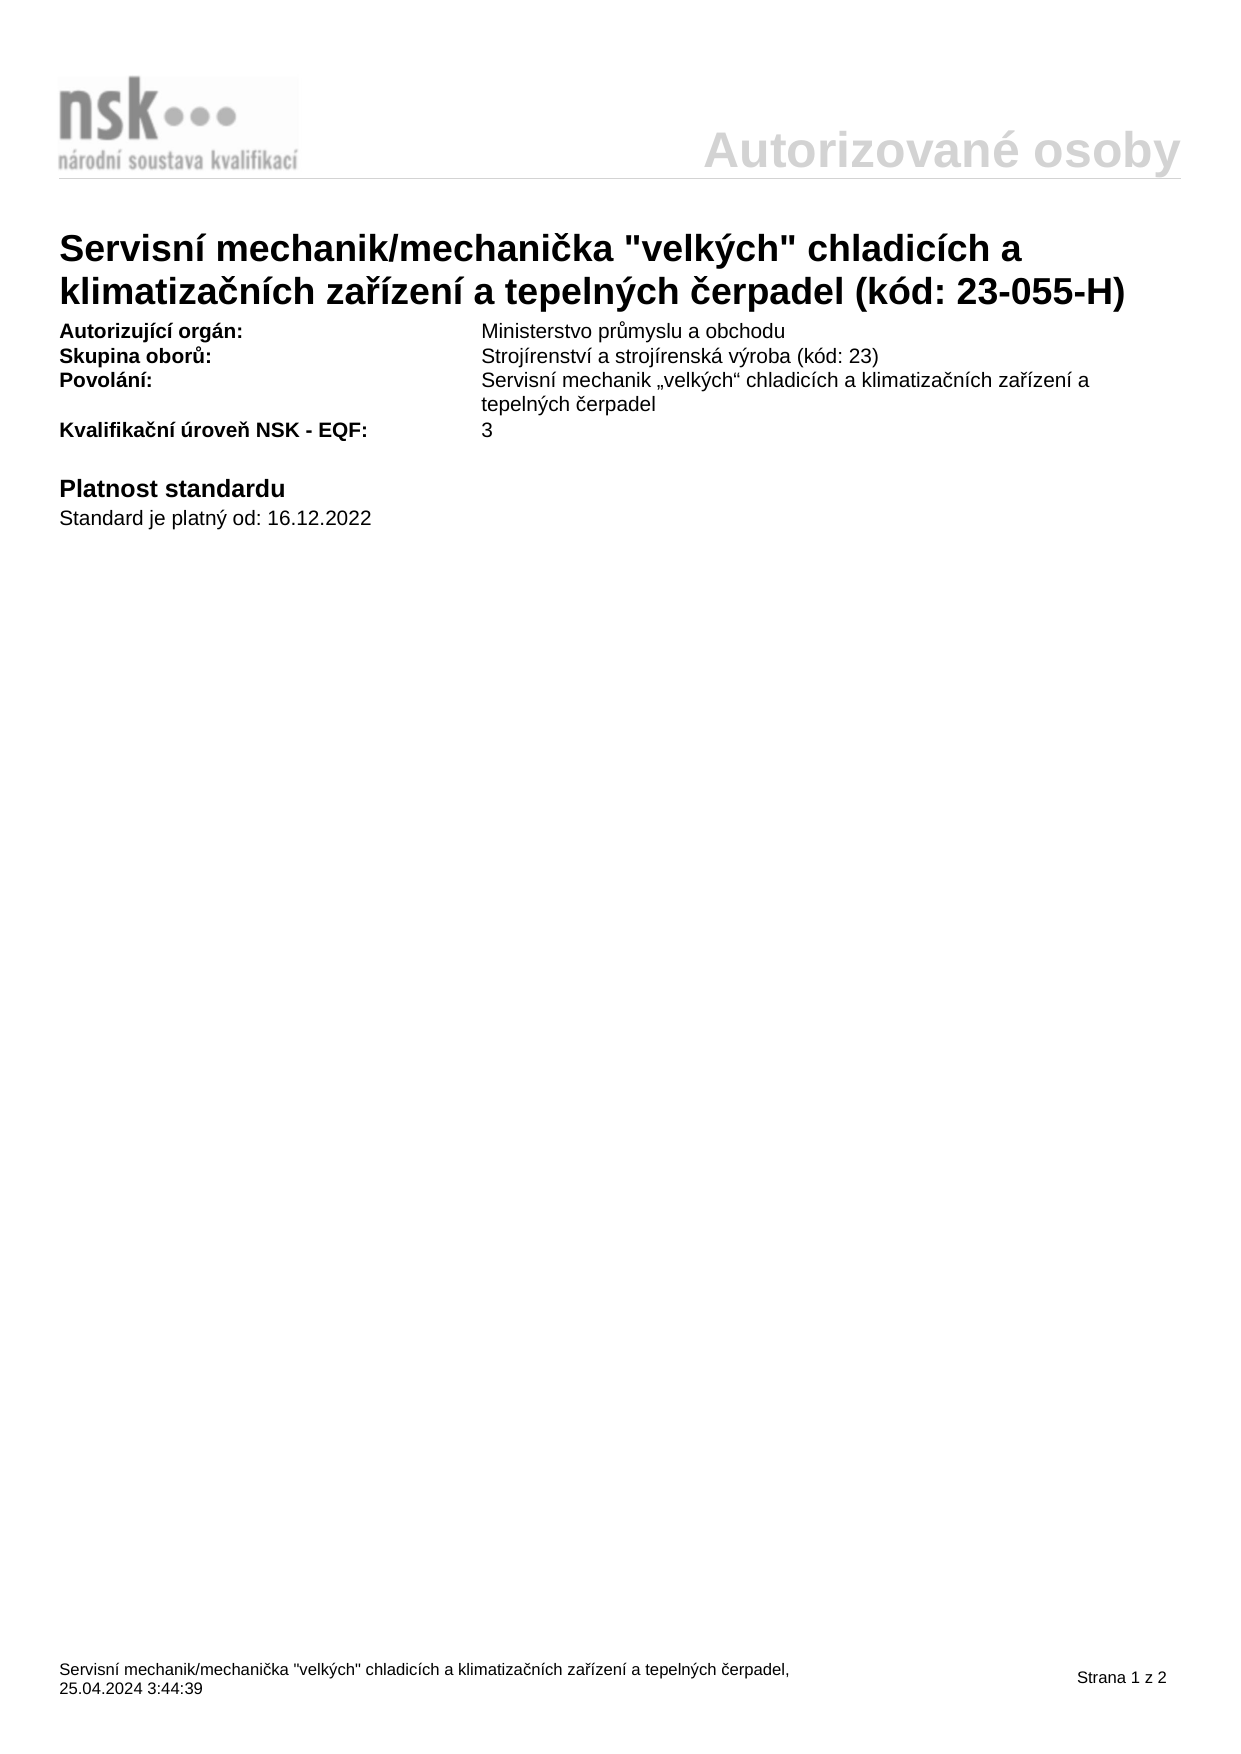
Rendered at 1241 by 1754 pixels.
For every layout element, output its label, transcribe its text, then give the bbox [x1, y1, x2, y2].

table_cell Servisní mechanik „velkých“ chladicích a klimatizačních zařízení a tepelných čerpadel [481, 368, 1181, 418]
table_cell Autorizující orgán: [59, 319, 481, 343]
table_cell [618, 196, 626, 224]
table_cell [481, 172, 617, 178]
table_cell [59, 196, 119, 224]
table_cell [481, 1130, 617, 1396]
table_cell [886, 1396, 1167, 1659]
table_cell [860, 1396, 886, 1659]
table_cell [1167, 1660, 1181, 1696]
table_cell [618, 1130, 626, 1396]
table_cell [119, 313, 481, 319]
table_cell Servisní mechanik/mechanička "velkých" chladicích a klimatizačních zařízení a tepelných čerpadel, 25.04.2024 3:44:39 [59, 1660, 860, 1696]
table_cell Strana 1 z 2 [860, 1660, 1167, 1696]
table_cell [59, 313, 119, 319]
table_cell [1167, 530, 1181, 830]
table_cell [860, 313, 886, 319]
table_cell [1167, 196, 1181, 224]
table_cell [626, 196, 860, 224]
table_cell [1167, 1130, 1181, 1396]
table_cell [119, 1130, 481, 1396]
table_cell Kvalifikační úroveň NSK - EQF: [59, 418, 481, 440]
table_cell [886, 196, 1167, 224]
table_cell [626, 530, 860, 830]
table_cell [119, 1396, 481, 1659]
table_cell [626, 442, 860, 472]
table_cell [481, 1396, 617, 1659]
table_cell [59, 392, 119, 418]
table_cell Strojírenství a strojírenská výroba (kód: 23) [481, 344, 1181, 368]
table_cell Povolání: [59, 368, 481, 392]
table_cell [618, 313, 626, 319]
table_cell Ministerstvo průmyslu a obchodu [481, 319, 1181, 344]
table_cell [59, 530, 119, 830]
table_cell [860, 196, 886, 224]
table_header Autorizované osoby [626, 59, 1181, 178]
table_cell [481, 530, 617, 830]
table_cell [626, 830, 860, 1130]
table_cell [1167, 313, 1181, 319]
table_cell [618, 172, 626, 178]
table_cell [481, 313, 617, 319]
table_cell [860, 1130, 886, 1396]
table_cell [860, 530, 886, 830]
table_cell [886, 830, 1167, 1130]
table_cell [119, 172, 481, 178]
table_cell Skupina oborů: [59, 344, 481, 368]
table_cell [860, 442, 886, 472]
table_cell Servisní mechanik/mechanička "velkých" chladicích a klimatizačních zařízení a tepelných čerpadel (kód: 23-055-H) [59, 224, 1181, 313]
table_cell [1167, 442, 1181, 472]
table_cell [119, 830, 481, 1130]
picture [57, 59, 619, 172]
table_header [619, 59, 626, 172]
table_cell [1167, 1396, 1181, 1659]
table_cell [626, 313, 860, 319]
table_cell [59, 830, 119, 1130]
table_cell [886, 530, 1167, 830]
table_cell [618, 830, 626, 1130]
table_cell [860, 830, 886, 1130]
table_cell [59, 1130, 119, 1396]
table_cell [886, 1130, 1167, 1396]
table_cell [1167, 830, 1181, 1130]
table_cell [626, 1396, 860, 1659]
table_cell [119, 442, 481, 472]
table_cell [886, 313, 1167, 319]
table_cell Platnost standardu [59, 472, 1181, 506]
table_cell [618, 1396, 626, 1659]
table_cell [59, 1396, 119, 1659]
table_cell [59, 442, 119, 472]
table_cell [59, 179, 1181, 196]
table_cell [59, 172, 119, 178]
table_cell [626, 1130, 860, 1396]
table_cell Standard je platný od: 16.12.2022 [59, 506, 1181, 530]
table_cell [481, 196, 617, 224]
table_cell [618, 442, 626, 472]
table_cell [481, 830, 617, 1130]
table_cell [618, 530, 626, 830]
table_cell [481, 442, 617, 472]
table_cell [119, 392, 481, 418]
table_cell 3 [481, 418, 1181, 442]
table_cell [886, 442, 1167, 472]
table_cell [119, 196, 481, 224]
table_cell [119, 530, 481, 830]
